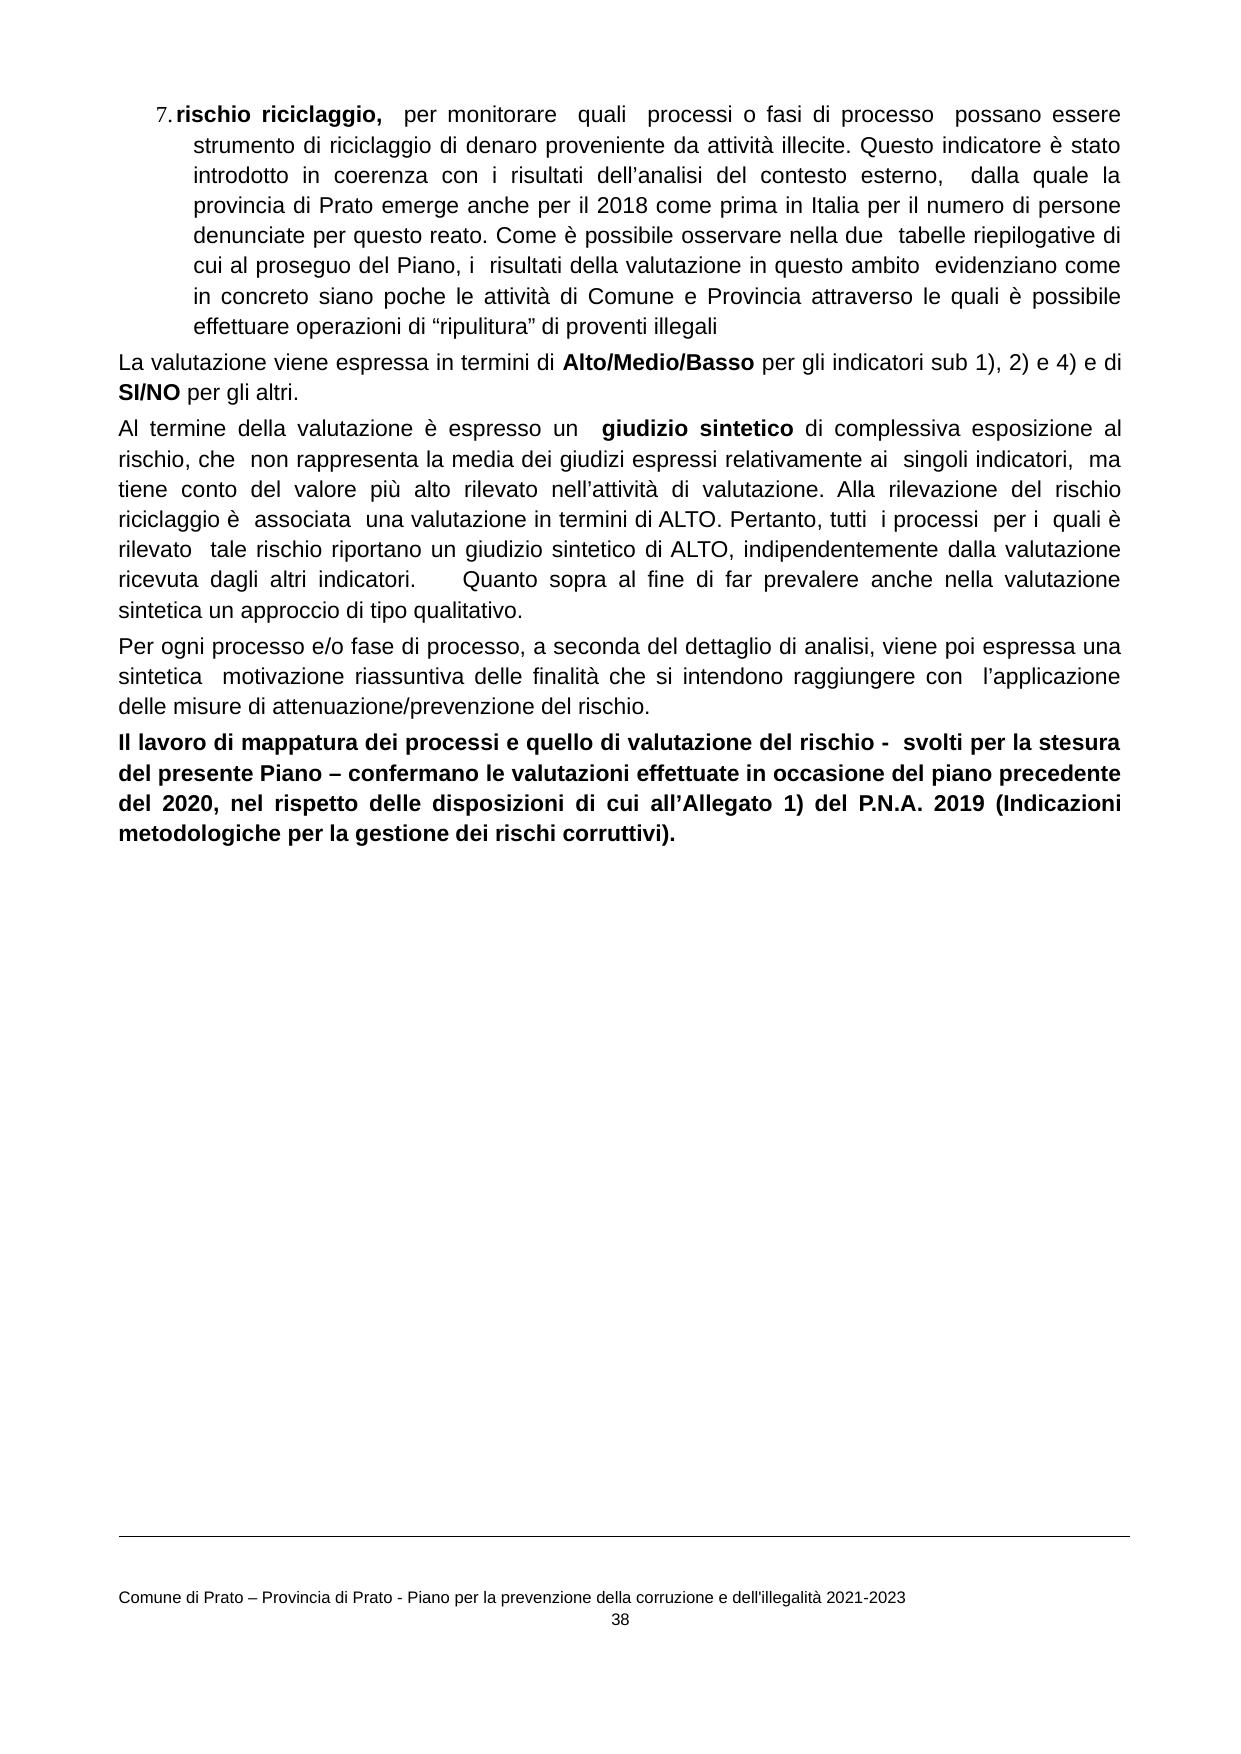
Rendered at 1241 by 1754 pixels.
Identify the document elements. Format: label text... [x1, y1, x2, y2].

text Per ogni processo e/o fase di processo, a seconda del dettaglio di analisi, viene poi espressa una sintetica motivazione riassuntiva delle finalità che si intendono raggiungere con l’applicazione delle misure di attenuazione/prevenzione del rischio. [118, 633, 1122, 719]
text La valutazione viene espressa in termini di Alto/Medio/Basso per gli indicatori sub 1), 2) e 4) e di SI/NO per gli altri. [118, 349, 1122, 406]
text Il lavoro di mappatura dei processi e quello di valutazione del rischio - svolti per la stesura del presente Piano – confermano le valutazioni effettuate in occasione del piano precedente del 2020, nel rispetto delle disposizioni di cui all’Allegato 1) del P.N.A. 2019 (Indicazioni metodologiche per la gestione dei rischi corruttivi). [118, 729, 1122, 846]
list rischio riciclaggio, per monitorare quali processi o fasi di processo possano essere strumento di riciclaggio di denaro proveniente da attività illecite. Questo indicatore è stato introdotto in coerenza con i risultati dell’analisi del contesto esterno, dalla quale la provincia di Prato emerge anche per il 2018 come prima in Italia per il numero di persone denunciate per questo reato. Come è possibile osservare nella due tabelle riepilogative di cui al proseguo del Piano, i risultati della valutazione in questo ambito evidenziano come in concreto siano poche le attività di Comune e Provincia attraverso le quali è possibile effettuare operazioni di “ripulitura” di proventi illegali [156, 101, 1122, 339]
text Al termine della valutazione è espresso un giudizio sintetico di complessiva esposizione al rischio, che non rappresenta la media dei giudizi espressi relativamente ai singoli indicatori, ma tiene conto del valore più alto rilevato nell’attività di valutazione. Alla rilevazione del rischio riciclaggio è associata una valutazione in termini di ALTO. Pertanto, tutti i processi per i quali è rilevato tale rischio riportano un giudizio sintetico di ALTO, indipendentemente dalla valutazione ricevuta dagli altri indicatori. Quanto sopra al fine di far prevalere anche nella valutazione sintetica un approccio di tipo qualitativo. [118, 415, 1122, 623]
